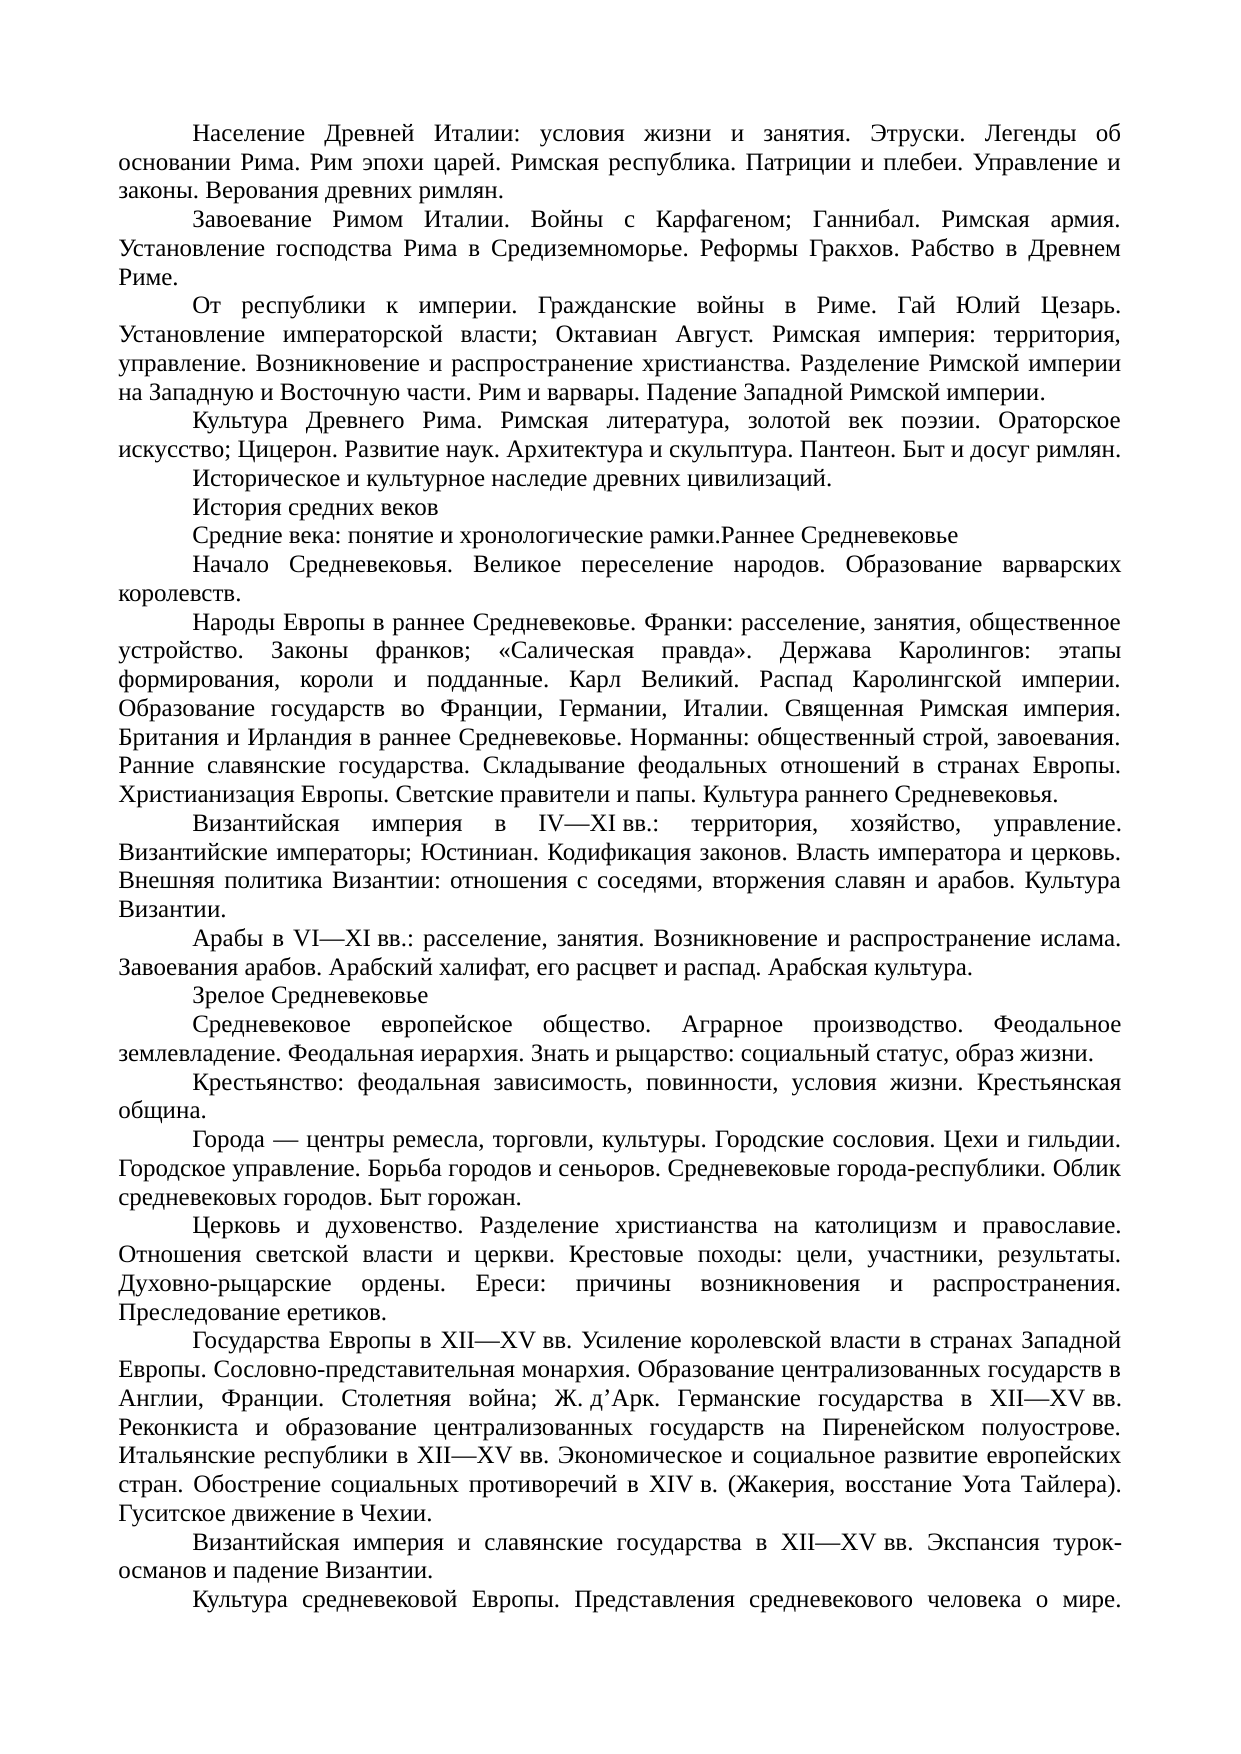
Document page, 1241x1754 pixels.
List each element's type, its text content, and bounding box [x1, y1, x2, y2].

text Начало Средневековья. Великое переселение народов. Образование варварских королевств. [118, 549, 1122, 607]
text История средних веков [118, 492, 1122, 521]
text Завоевание Римом Италии. Войны с Карфагеном; Ганнибал. Римская армия. Установление господства Рима в Средиземноморье. Реформы Гракхов. Рабство в Древнем Риме. [118, 204, 1122, 291]
text Крестьянство: феодальная зависимость, повинности, условия жизни. Крестьянская община. [118, 1067, 1122, 1124]
text Культура Древнего Рима. Римская литература, золотой век поэзии. Ораторское искусство; Цицерон. Развитие наук. Архитектура и скульптура. Пантеон. Быт и досуг римлян. [118, 406, 1122, 463]
text Византийская империя в IV—XI вв.: территория, хозяйство, управление. Византийские императоры; Юстиниан. Кодификация законов. Власть императора и церковь. Внешняя политика Византии: отношения с соседями, вторжения славян и арабов. Культура Византии. [118, 808, 1122, 923]
text Историческое и культурное наследие древних цивилизаций. [118, 463, 1122, 492]
text Средние века: понятие и хронологические рамки.Раннее Средневековье [118, 521, 1122, 549]
text Зрелое Средневековье [118, 981, 1122, 1009]
text От республики к империи. Гражданские войны в Риме. Гай Юлий Цезарь. Установление императорской власти; Октавиан Август. Римская империя: территория, управление. Возникновение и распространение христианства. Разделение Римской империи на Западную и Восточную части. Рим и варвары. Падение Западной Римской империи. [118, 291, 1122, 406]
text Византийская империя и славянские государства в XII—XV вв. Экспансия турок-османов и падение Византии. [118, 1527, 1122, 1584]
text Государства Европы в XII—ХV вв. Усиление королевской власти в странах Западной Европы. Сословно-представительная монархия. Образование централизованных государств в Англии, Франции. Столетняя война; Ж. д’Арк. Германские государства в XII—XV вв. Реконкиста и образование централизованных государств на Пиренейском полуострове. Итальянские республики в XII—XV вв. Экономическое и социальное развитие европейских стран. Обострение социальных противоречий в XIV в. (Жакерия, восстание Уота Тайлера). Гуситское движение в Чехии. [118, 1326, 1122, 1527]
text Арабы в VI—ХI вв.: расселение, занятия. Возникновение и распространение ислама. Завоевания арабов. Арабский халифат, его расцвет и распад. Арабская культура. [118, 923, 1122, 981]
text Культура средневековой Европы. Представления средневекового человека о мире. [118, 1584, 1122, 1613]
text Церковь и духовенство. Разделение христианства на католицизм и православие. Отношения светской власти и церкви. Крестовые походы: цели, участники, результаты. Духовно-рыцарские ордены. Ереси: причины возникновения и распространения. Преследование еретиков. [118, 1211, 1122, 1326]
text Население Древней Италии: условия жизни и занятия. Этруски. Легенды об основании Рима. Рим эпохи царей. Римская республика. Патриции и плебеи. Управление и законы. Верования древних римлян. [118, 118, 1122, 204]
text Народы Европы в раннее Средневековье. Франки: расселение, занятия, общественное устройство. Законы франков; «Салическая правда». Держава Каролингов: этапы формирования, короли и подданные. Карл Великий. Распад Каролингской империи. Образование государств во Франции, Германии, Италии. Священная Римская империя. Британия и Ирландия в раннее Средневековье. Норманны: общественный строй, завоевания. Ранние славянские государства. Складывание феодальных отношений в странах Европы. Христианизация Европы. Светские правители и папы. Культура раннего Средневековья. [118, 607, 1122, 808]
text Города — центры ремесла, торговли, культуры. Городские сословия. Цехи и гильдии. Городское управление. Борьба городов и сеньоров. Средневековые города-республики. Облик средневековых городов. Быт горожан. [118, 1124, 1122, 1211]
text Средневековое европейское общество. Аграрное производство. Феодальное землевладение. Феодальная иерархия. Знать и рыцарство: социальный статус, образ жизни. [118, 1009, 1122, 1067]
